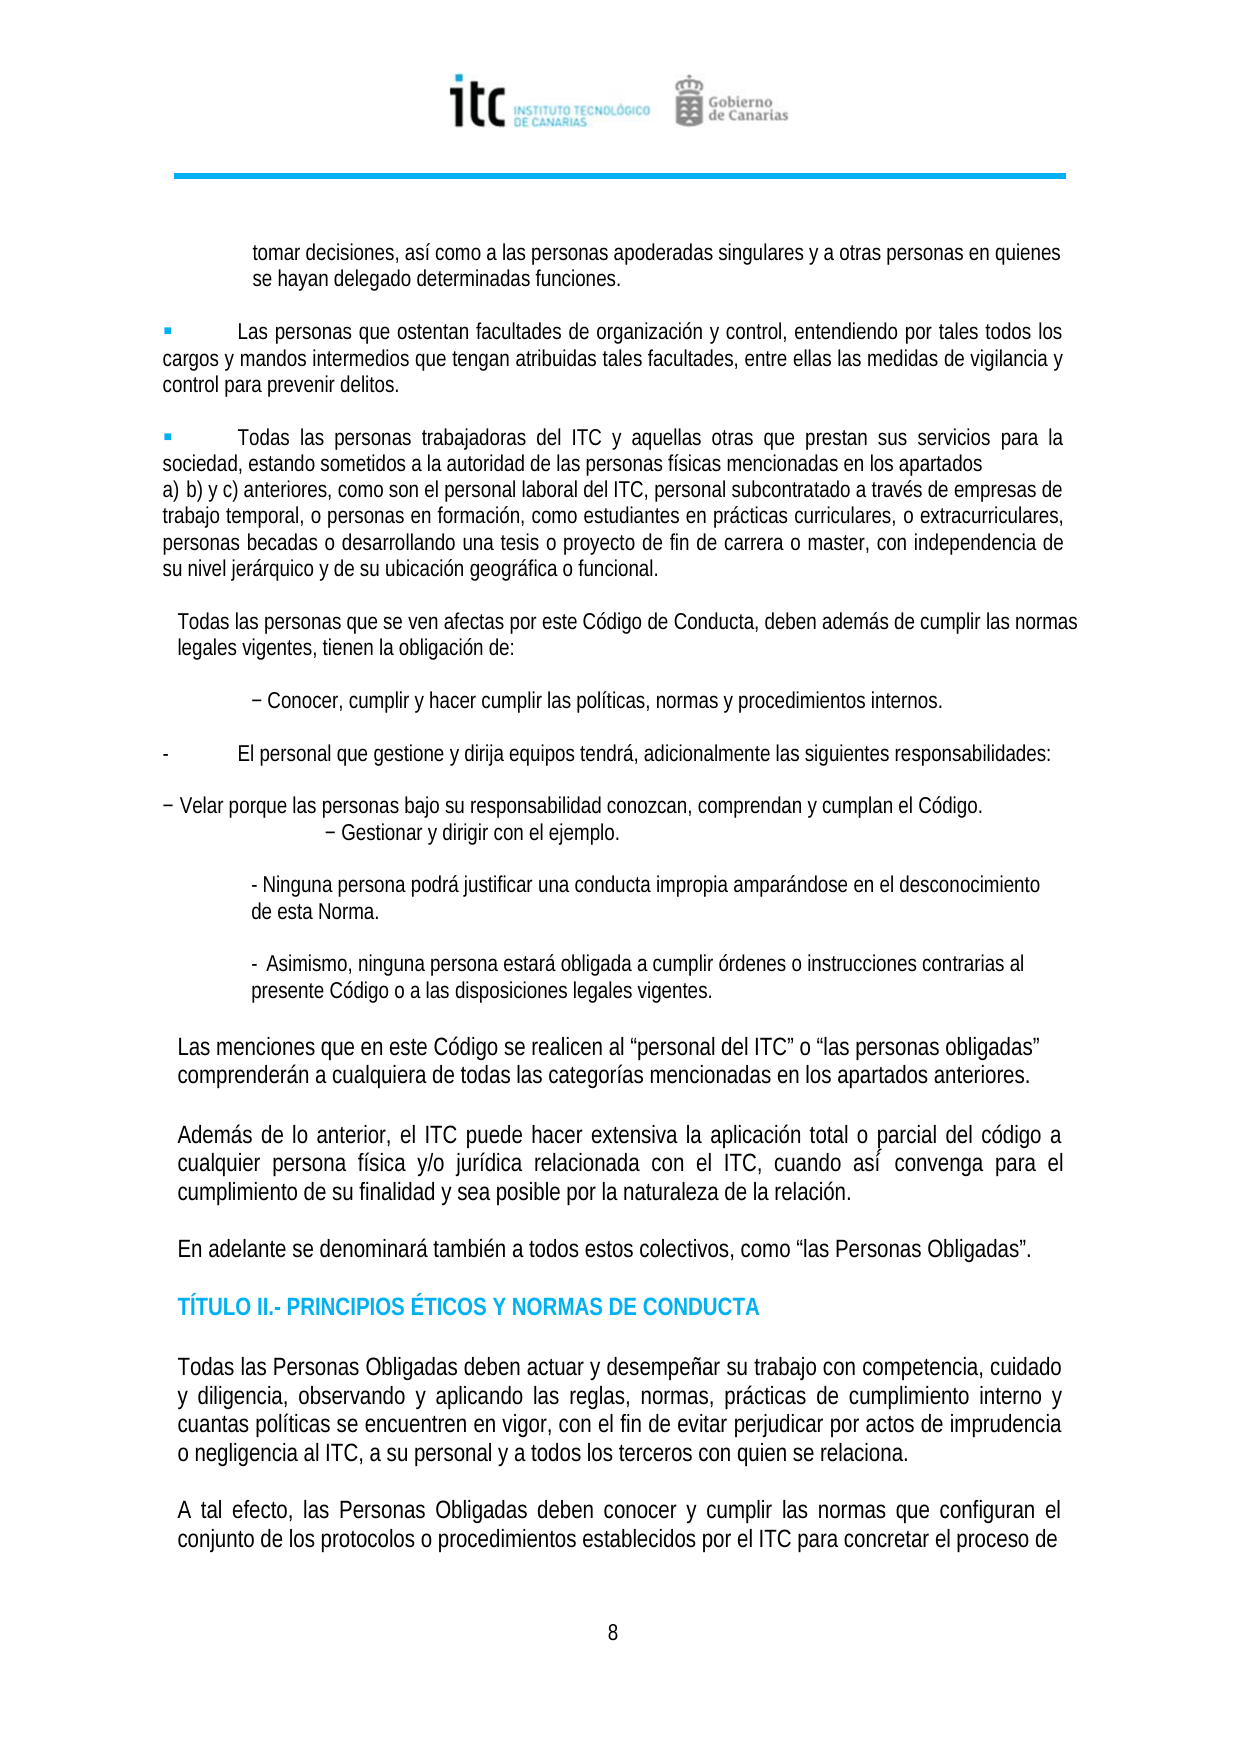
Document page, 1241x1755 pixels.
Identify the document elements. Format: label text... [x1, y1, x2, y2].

text A tal efecto, las Personas Obligadas deben conocer y cumplir las normas que configuran el conjunto de los protocolos o procedimientos establecidos por el ITC para concretar el proceso de [177, 1495, 1064, 1553]
list Asimismo, ninguna persona estará obligada a cumplir órdenes o instrucciones contrarias al presente Código o a las disposiciones legales vigentes. [251, 950, 1064, 1003]
list Las personas que ostentan facultades de organización y control, entendiendo por tales todos los cargos y mandos intermedios que tengan atribuidas tales facultades, entre ellas las medidas de vigilancia y control para prevenir delitos. [162, 318, 1064, 397]
text Las menciones que en este Código se realicen al “personal del ITC” o “las personas obligadas” comprenderán a cualquiera de todas las categorías mencionadas en los apartados anteriores. [177, 1032, 1078, 1089]
text tomar decisiones, así como a las personas apoderadas singulares y a otras personas en quienes se hayan delegado determinadas funciones. [252, 239, 1078, 292]
text Además de lo anterior, el ITC puede hacer extensiva la aplicación total o parcial del código a cualquier persona física y/o jurídica relacionada con el ITC, cuando así́ convenga para el cumplimiento de su finalidad y sea posible por la naturaleza de la relación. [177, 1119, 1064, 1206]
text Todas las Personas Obligadas deben actuar y desempeñar su trabajo con competencia, cuidado y diligencia, observando y aplicando las reglas, normas, prácticas de cumplimiento interno y cuantas políticas se encuentren en vigor, con el fin de evitar perjudicar por actos de imprudencia o negligencia al ITC, a su personal y a todos los terceros con quien se relaciona. [177, 1352, 1064, 1467]
list Gestionar y dirigir con el ejemplo. [324, 819, 1078, 845]
text Todas las personas que se ven afectas por este Código de Conducta, deben además de cumplir las normas legales vigentes, tienen la obligación de: [177, 608, 1078, 661]
list Todas las personas trabajadoras del ITC y aquellas otras que prestan sus servicios para la sociedad, estando sometidos a la autoridad de las personas físicas mencionadas en los apartados [162, 423, 1064, 476]
list Ninguna persona podrá justificar una conducta impropia amparándose en el desconocimiento de esta Norma. [251, 871, 1064, 924]
subtitle TÍTULO II.- PRINCIPIOS ÉTICOS Y NORMAS DE CONDUCTA [177, 1292, 1078, 1320]
list El personal que gestione y dirija equipos tendrá, adicionalmente las siguientes responsabilidades: [162, 739, 1064, 766]
list b) y c) anteriores, como son el personal laboral del ITC, personal subcontratado a través de empresas de trabajo temporal, o personas en formación, como estudiantes en prácticas curriculares, o extracurriculares, personas becadas o desarrollando una tesis o proyecto de fin de carrera o master, con independencia de su nivel jerárquico y de su ubicación geográfica o funcional. [162, 476, 1064, 582]
list Velar porque las personas bajo su responsabilidad conozcan, comprendan y cumplan el Código. [162, 792, 1078, 819]
text − Conocer, cumplir y hacer cumplir las políticas, normas y procedimientos internos. [251, 687, 1078, 713]
text En adelante se denominará también a todos estos colectivos, como “las Personas Obligadas”. [177, 1234, 1078, 1263]
